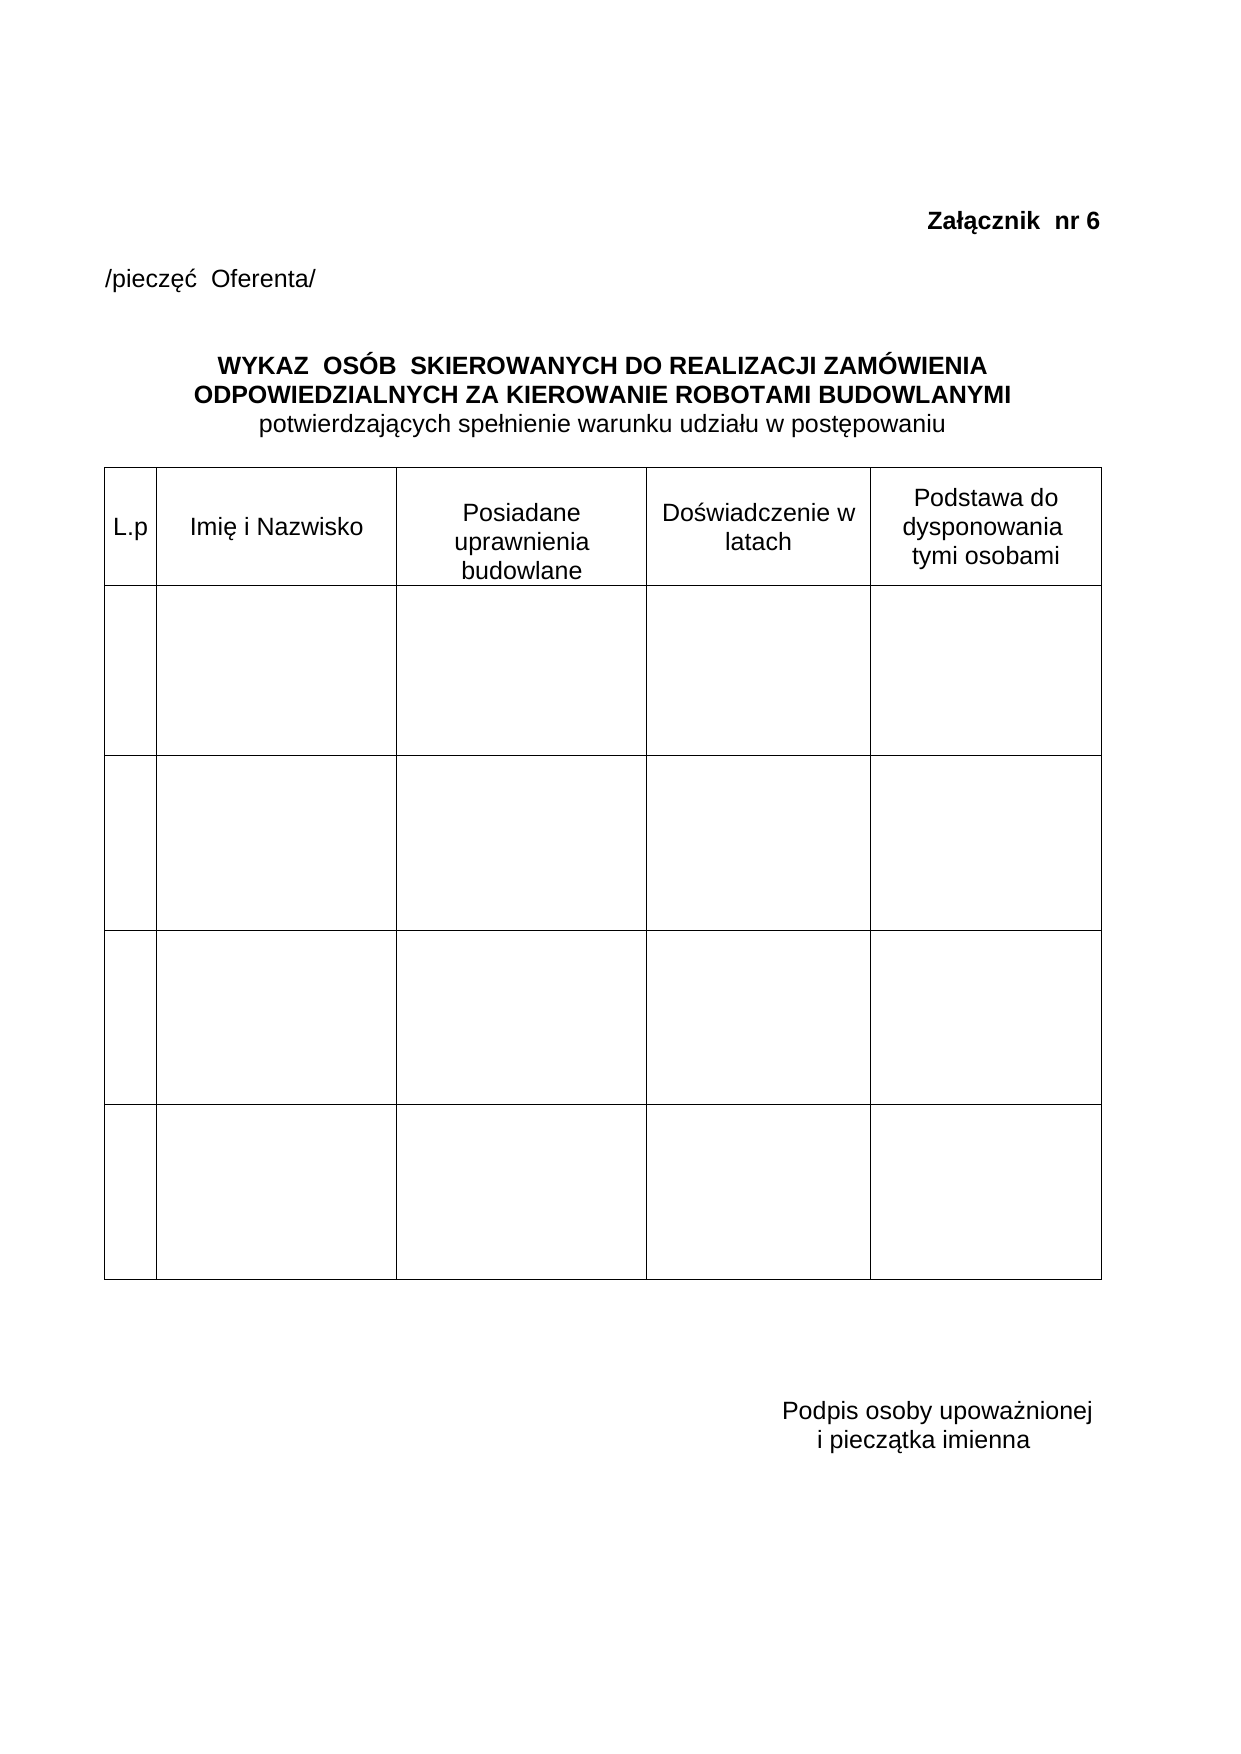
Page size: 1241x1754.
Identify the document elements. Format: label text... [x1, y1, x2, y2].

table_cell [105, 756, 156, 929]
table_cell [871, 1105, 1101, 1278]
table_header Doświadczenie w latach [647, 468, 870, 584]
table_cell [397, 931, 646, 1104]
text WYKAZ OSÓB SKIEROWANYCH DO REALIZACJI ZAMÓWIENIA ODPOWIEDZIALNYCH ZA KIEROWANIE ROBOTAMI BUDOWLANYMI [105, 351, 1101, 409]
text Podpis osoby upoważnionej [105, 1396, 1101, 1425]
table_cell [397, 756, 646, 929]
text i pieczątka imienna [105, 1425, 1101, 1454]
table_header L.p [105, 468, 156, 584]
text /pieczęć Oferenta/ [105, 264, 1101, 293]
table_cell [157, 756, 396, 929]
table_cell [397, 1105, 646, 1278]
table_header Imię i Nazwisko [157, 468, 396, 584]
table_cell [647, 931, 870, 1104]
table_cell [105, 586, 156, 755]
table_cell [157, 1105, 396, 1278]
table_cell [397, 586, 646, 755]
text Załącznik nr 6 [105, 206, 1101, 235]
table_cell [105, 931, 156, 1104]
table_cell [871, 931, 1101, 1104]
table_header Podstawa do dysponowania tymi osobami [871, 468, 1101, 584]
table_cell [647, 586, 870, 755]
table_cell [871, 756, 1101, 929]
table_cell [105, 1105, 156, 1278]
table_cell [647, 756, 870, 929]
table_cell [157, 931, 396, 1104]
text potwierdzających spełnienie warunku udziału w postępowaniu [105, 409, 1101, 438]
table_cell [157, 586, 396, 755]
table_cell [647, 1105, 870, 1278]
table_header Posiadane uprawnienia budowlane [397, 468, 646, 584]
table_cell [871, 586, 1101, 755]
